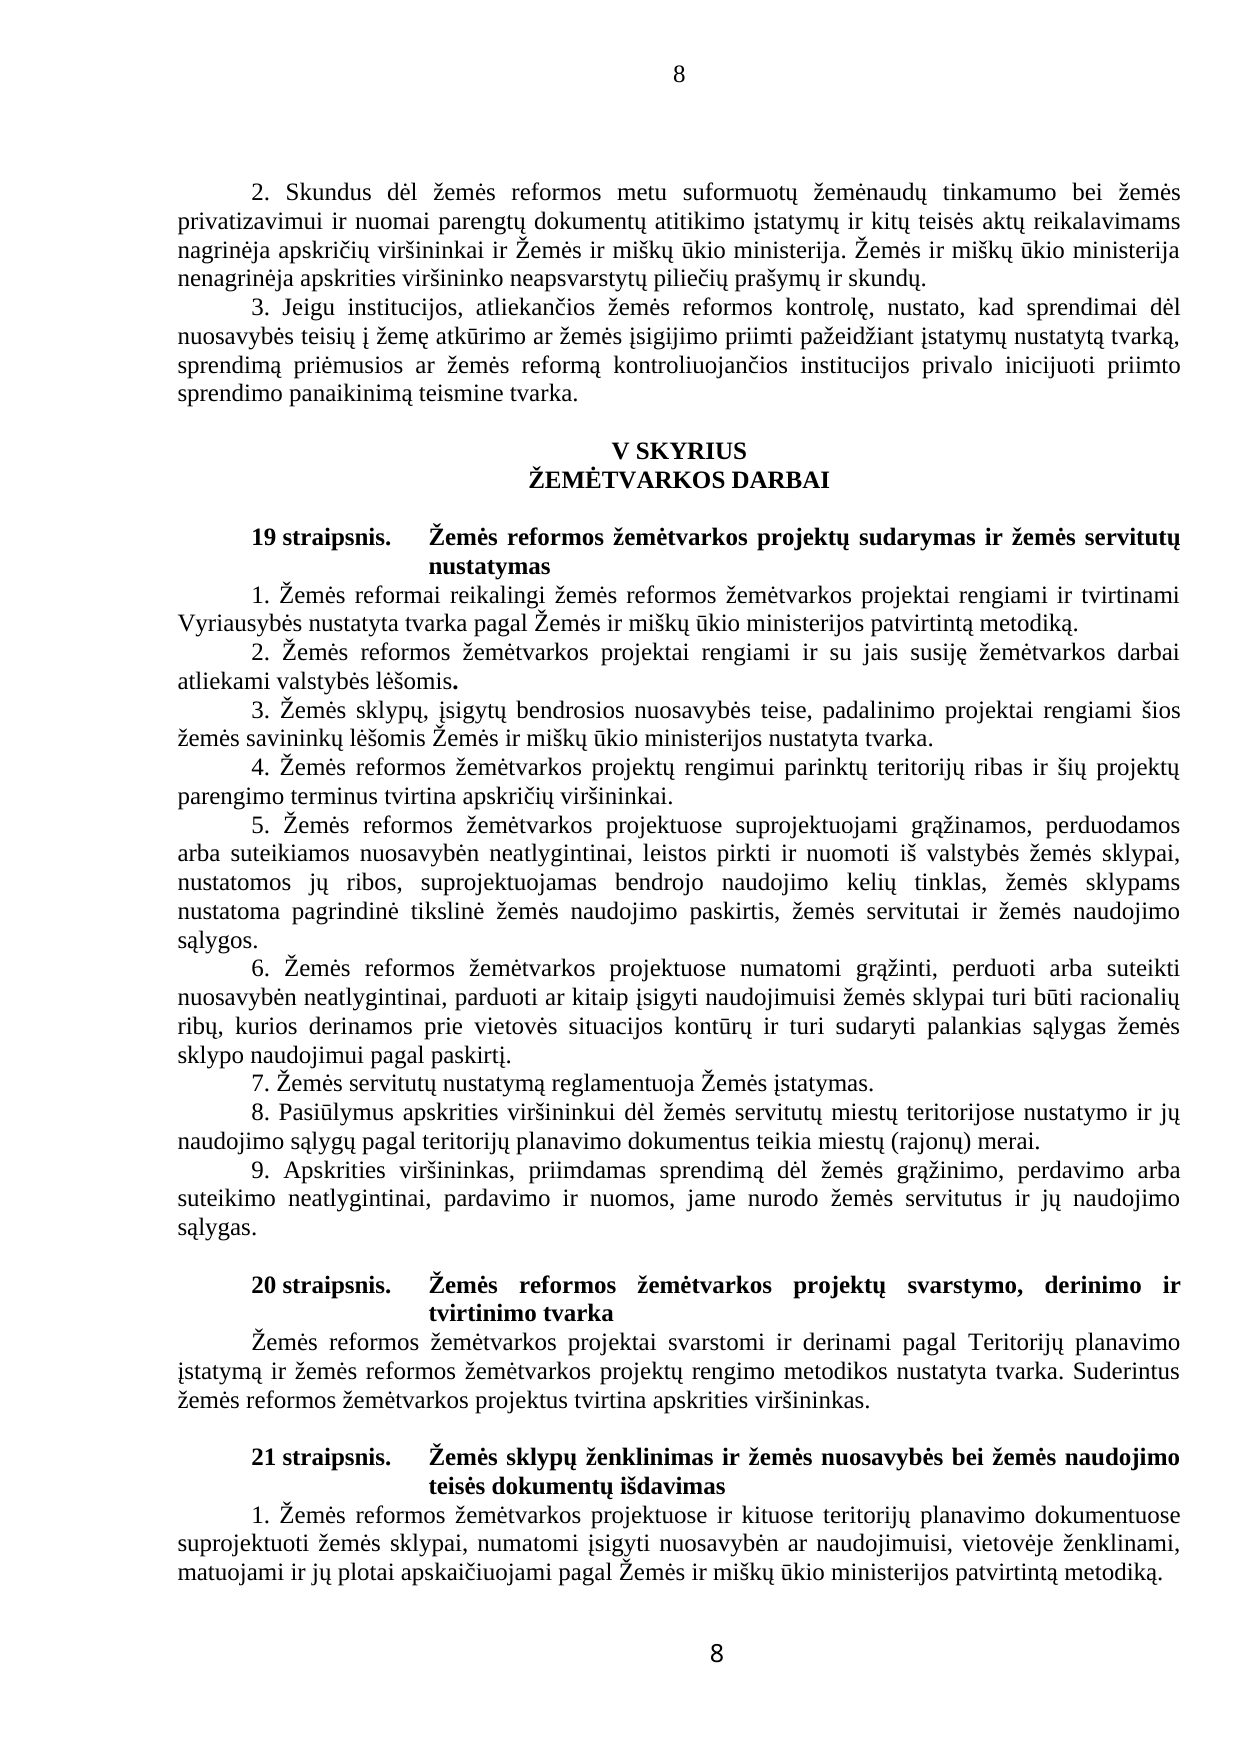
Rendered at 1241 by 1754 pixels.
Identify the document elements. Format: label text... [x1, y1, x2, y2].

text 20 straipsnis. Žemės reformos žemėtvarkos projektų svarstymo, derinimo ir tvirtinimo tvarka [251, 1270, 1181, 1327]
text 1. Žemės reformai reikalingi žemės reformos žemėtvarkos projektai rengiami ir tvirtinami Vyriausybės nustatyta tvarka pagal Žemės ir miškų ūkio ministerijos patvirtintą metodiką. [177, 580, 1181, 637]
text 3. Žemės sklypų, įsigytų bendrosios nuosavybės teise, padalinimo projektai rengiami šios žemės savininkų lėšomis Žemės ir miškų ūkio ministerijos nustatyta tvarka. [177, 695, 1181, 752]
text 2. Skundus dėl žemės reformos metu suformuotų žemėnaudų tinkamumo bei žemės privatizavimui ir nuomai parengtų dokumentų atitikimo įstatymų ir kitų teisės aktų reikalavimams nagrinėja apskričių viršininkai ir Žemės ir miškų ūkio ministerija. Žemės ir miškų ūkio ministerija nenagrinėja apskrities viršininko neapsvarstytų piliečių prašymų ir skundų. [177, 177, 1181, 292]
text 19 straipsnis. Žemės reformos žemėtvarkos projektų sudarymas ir žemės servitutų nustatymas [251, 522, 1181, 580]
text 7. Žemės servitutų nustatymą reglamentuoja Žemės įstatymas. [177, 1068, 1181, 1097]
text 4. Žemės reformos žemėtvarkos projektų rengimui parinktų teritorijų ribas ir šių projektų parengimo terminus tvirtina apskričių viršininkai. [177, 752, 1181, 810]
text 21 straipsnis. Žemės sklypų ženklinimas ir žemės nuosavybės bei žemės naudojimo teisės dokumentų išdavimas [251, 1442, 1181, 1500]
text 1. Žemės reformos žemėtvarkos projektuose ir kituose teritorijų planavimo dokumentuose suprojektuoti žemės sklypai, numatomi įsigyti nuosavybėn ar naudojimuisi, vietovėje ženklinami, matuojami ir jų plotai apskaičiuojami pagal Žemės ir miškų ūkio ministerijos patvirtintą metodiką. [177, 1500, 1181, 1586]
text Žemės reformos žemėtvarkos projektai svarstomi ir derinami pagal Teritorijų planavimo įstatymą ir žemės reformos žemėtvarkos projektų rengimo metodikos nustatyta tvarka. Suderintus žemės reformos žemėtvarkos projektus tvirtina apskrities viršininkas. [177, 1327, 1181, 1413]
text 2. Žemės reformos žemėtvarkos projektai rengiami ir su jais susiję žemėtvarkos darbai atliekami valstybės lėšomis. [177, 637, 1181, 695]
text 5. Žemės reformos žemėtvarkos projektuose suprojektuojami grąžinamos, perduodamos arba suteikiamos nuosavybėn neatlygintinai, leistos pirkti ir nuomoti iš valstybės žemės sklypai, nustatomos jų ribos, suprojektuojamas bendrojo naudojimo kelių tinklas, žemės sklypams nustatoma pagrindinė tikslinė žemės naudojimo paskirtis, žemės servitutai ir žemės naudojimo sąlygos. [177, 810, 1181, 953]
text 8. Pasiūlymus apskrities viršininkui dėl žemės servitutų miestų teritorijose nustatymo ir jų naudojimo sąlygų pagal teritorijų planavimo dokumentus teikia miestų (rajonų) merai. [177, 1097, 1181, 1155]
text V skyrius [177, 436, 1181, 465]
text 6. Žemės reformos žemėtvarkos projektuose numatomi grąžinti, perduoti arba suteikti nuosavybėn neatlygintinai, parduoti ar kitaip įsigyti naudojimuisi žemės sklypai turi būti racionalių ribų, kurios derinamos prie vietovės situacijos kontūrų ir turi sudaryti palankias sąlygas žemės sklypo naudojimui pagal paskirtį. [177, 953, 1181, 1068]
text Žemėtvarkos darbai [177, 465, 1181, 522]
text 9. Apskrities viršininkas, priimdamas sprendimą dėl žemės grąžinimo, perdavimo arba suteikimo neatlygintinai, pardavimo ir nuomos, jame nurodo žemės servitutus ir jų naudojimo sąlygas. [177, 1155, 1181, 1241]
text 3. Jeigu institucijos, atliekančios žemės reformos kontrolę, nustato, kad sprendimai dėl nuosavybės teisių į žemę atkūrimo ar žemės įsigijimo priimti pažeidžiant įstatymų nustatytą tvarką, sprendimą priėmusios ar žemės reformą kontroliuojančios institucijos privalo inicijuoti priimto sprendimo panaikinimą teismine tvarka. [177, 292, 1181, 407]
